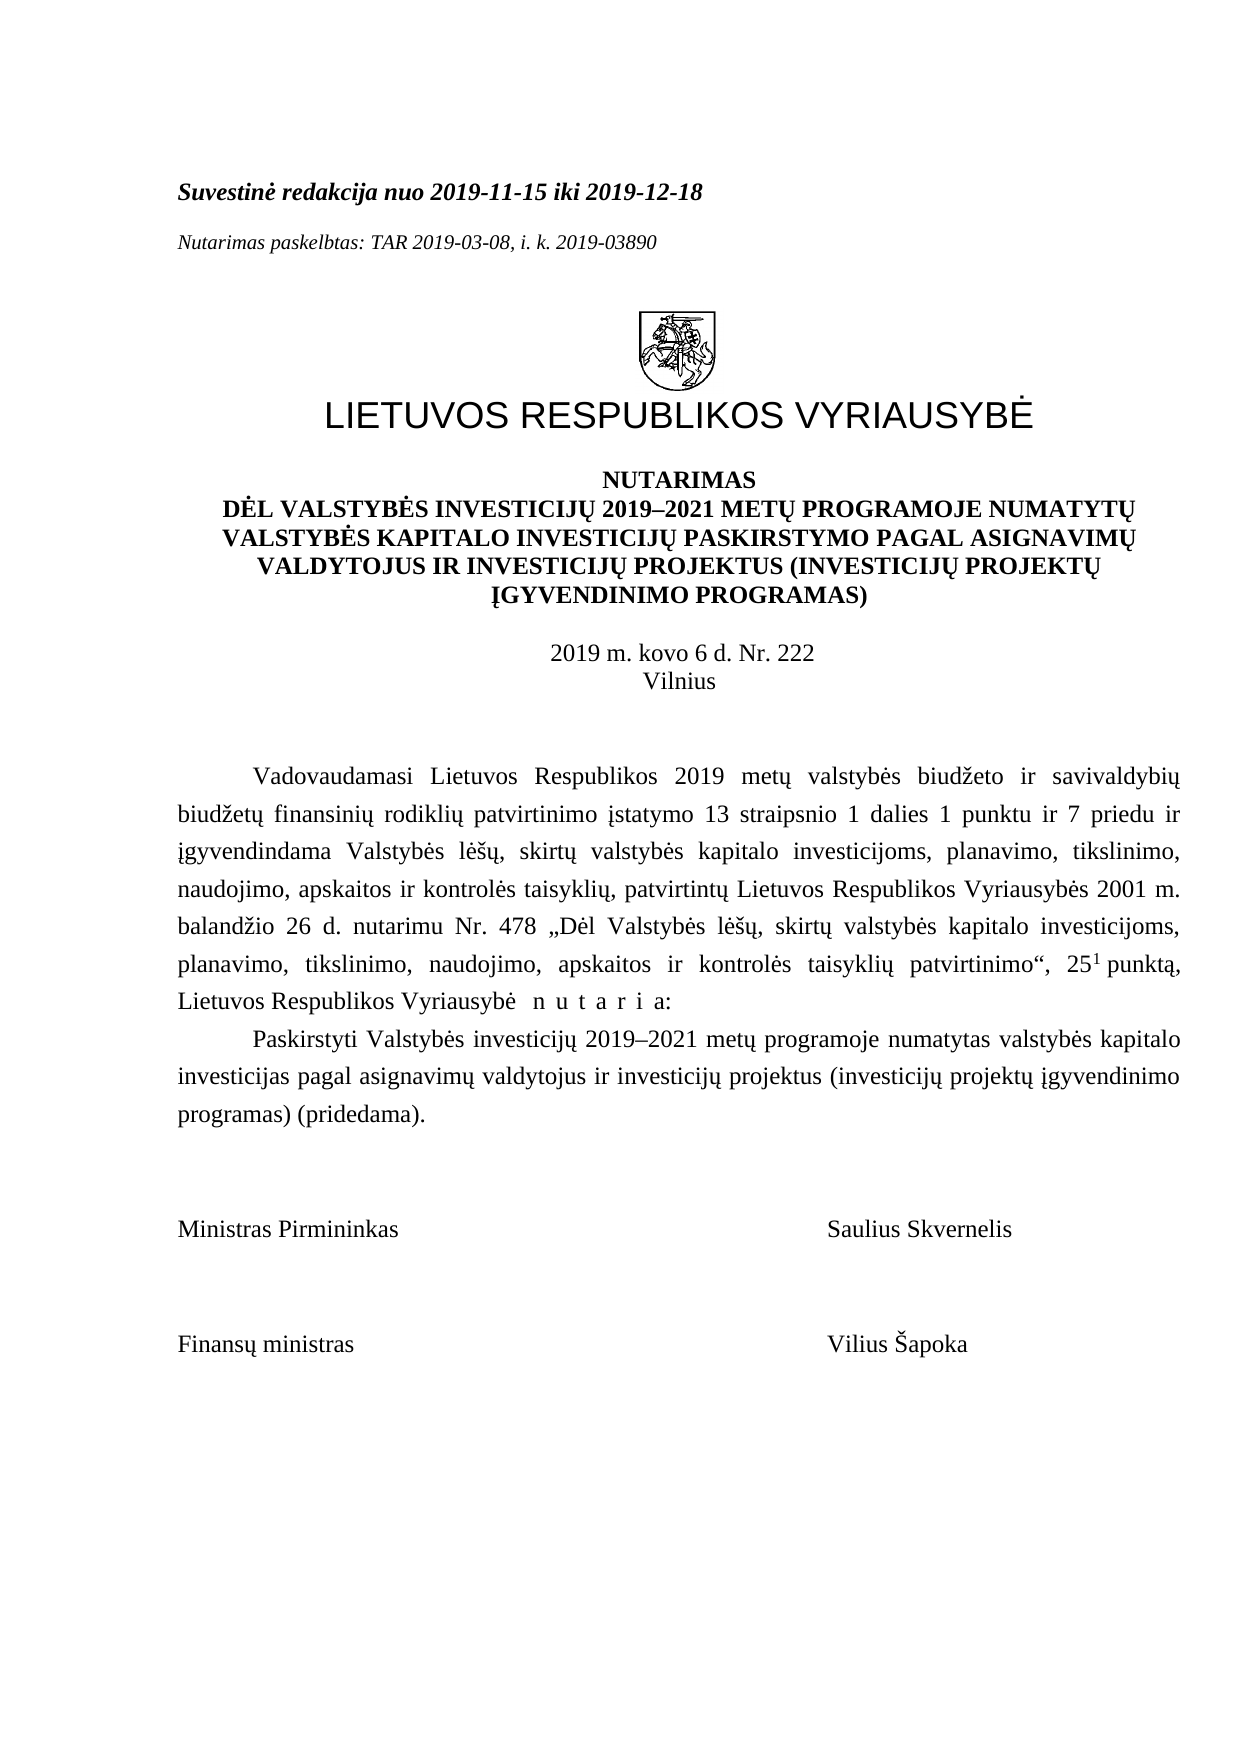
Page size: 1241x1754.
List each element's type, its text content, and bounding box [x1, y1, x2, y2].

text 2019 m. kovo 6 d. Nr. 222 [177, 638, 1181, 666]
text Finansų ministras Vilius Šapoka [177, 1329, 1181, 1358]
text nutarimas [177, 465, 1181, 494]
text Dėl VALSTYBĖS INVESTICIJŲ 2019–2021 METŲ PROGRAMOJE NUMATYTŲ VALSTYBĖS KAPITALO INVESTICIJŲ PASKIRSTYMO PAGAL ASIGNAVIMŲ VALDYTOJUS IR INVESTICIJŲ PROJEKTUS (INVESTICIJŲ PROJEKTŲ ĮGYVENDINIMO PROGRAMAS) [177, 494, 1181, 609]
text Nutarimas paskelbtas: TAR 2019-03-08, i. k. 2019-03890 [177, 230, 1181, 254]
text Paskirstyti Valstybės investicijų 2019–2021 metų programoje numatytas valstybės kapitalo investicijas pagal asignavimų valdytojus ir investicijų projektus (investicijų projektų įgyvendinimo programas) (pridedama). [177, 1015, 1181, 1128]
text Lietuvos Respublikos Vyriausybė [177, 393, 1181, 436]
text Suvestinė redakcija nuo 2019-11-15 iki 2019-12-18 [177, 177, 1181, 206]
text Ministras Pirmininkas Saulius Skvernelis [177, 1214, 1181, 1243]
text Vadovaudamasi Lietuvos Respublikos 2019 metų valstybės biudžeto ir savivaldybių biudžetų finansinių rodiklių patvirtinimo įstatymo 13 straipsnio 1 dalies 1 punktu ir 7 priedu ir įgyvendindama Valstybės lėšų, skirtų valstybės kapitalo investicijoms, planavimo, tikslinimo, naudojimo, apskaitos ir kontrolės taisyklių, patvirtintų Lietuvos Respublikos Vyriausybės 2001 m. balandžio 26 d. nutarimu Nr. 478 „Dėl Valstybės lėšų, skirtų valstybės kapitalo investicijoms, planavimo, tikslinimo, naudojimo, apskaitos ir kontrolės taisyklių patvirtinimo“, 251 punktą, Lietuvos Respublikos Vyriausybė nutaria: [177, 753, 1181, 1015]
text Vilnius [177, 666, 1181, 695]
